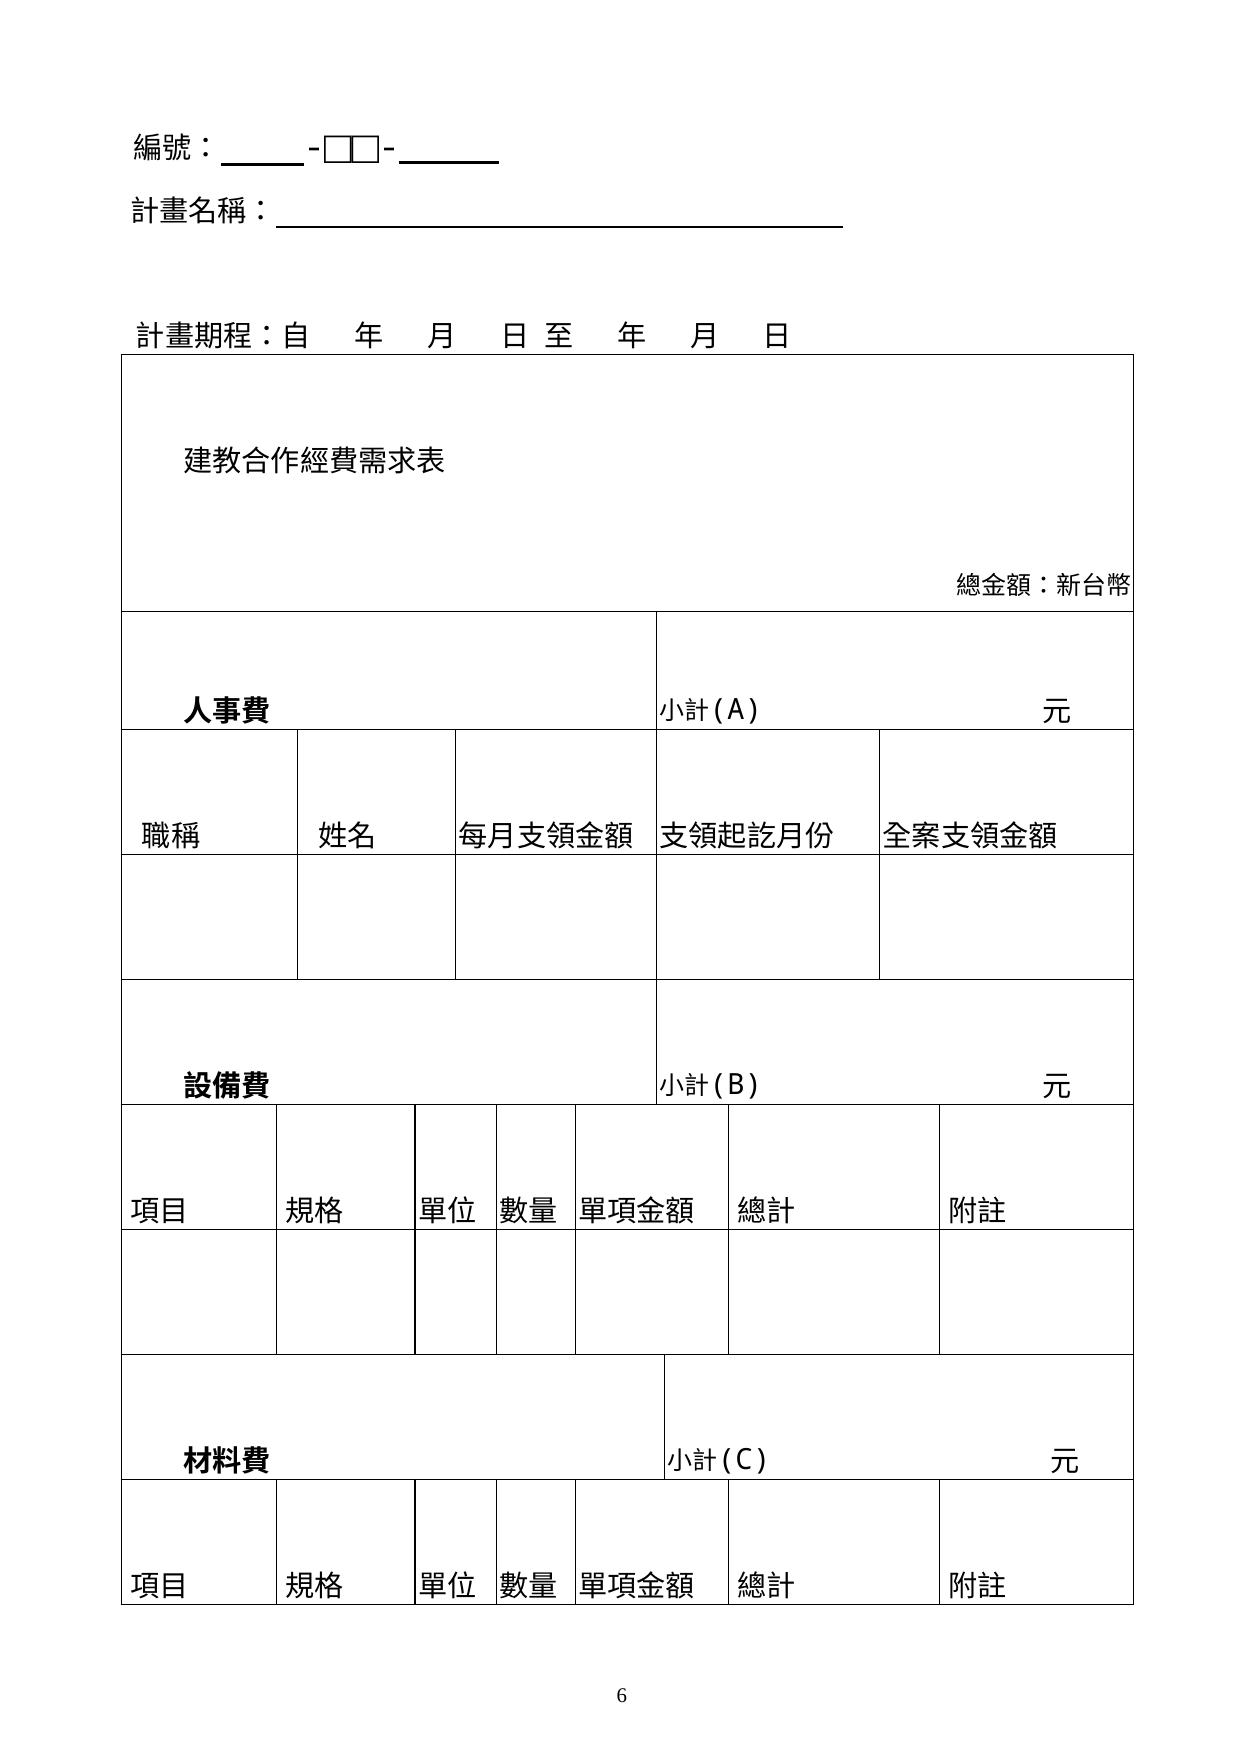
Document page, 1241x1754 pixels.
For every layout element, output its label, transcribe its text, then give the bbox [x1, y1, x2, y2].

table_cell 小計(C) 元 [665, 1355, 1133, 1479]
table_cell 材料費 [122, 1355, 664, 1479]
table_cell [277, 1230, 414, 1354]
table_cell [456, 855, 656, 979]
table_cell 數量 [497, 1480, 575, 1604]
table_cell 附註 [940, 1105, 1133, 1229]
table_cell 項目 [122, 1480, 276, 1604]
table_cell 每月支領金額 [456, 730, 656, 854]
table_cell [880, 855, 1133, 979]
table_cell [729, 1230, 939, 1354]
table_cell [122, 1230, 276, 1354]
table_cell 單項金額 [576, 1480, 728, 1604]
table_cell [416, 1230, 496, 1354]
table_cell 姓名 [298, 730, 455, 854]
table_cell [298, 855, 455, 979]
table_cell 職稱 [122, 730, 297, 854]
table_cell 單位 [416, 1105, 496, 1229]
table_cell 支領起訖月份 [657, 730, 879, 854]
table_cell 總計 [729, 1480, 939, 1604]
table_cell [657, 855, 879, 979]
table_cell 數量 [497, 1105, 575, 1229]
table_cell 總計 [729, 1105, 939, 1229]
table_cell 人事費 [122, 612, 656, 729]
table_cell [122, 855, 297, 979]
table_cell 附註 [940, 1480, 1133, 1604]
table_cell 小計(B) 元 [657, 980, 1133, 1104]
table_cell 規格 [277, 1105, 414, 1229]
text 計畫期程：自 年 月 日 至 年 月 日 [118, 292, 1125, 354]
table_cell 全案支領金額 [880, 730, 1133, 854]
table_cell 設備費 [122, 980, 656, 1104]
table_header 建教合作經費需求表 總金額：新台幣 [122, 355, 1133, 611]
table_cell 單項金額 [576, 1105, 728, 1229]
text 計畫名稱： [130, 167, 1125, 229]
table_cell 項目 [122, 1105, 276, 1229]
table_cell 規格 [277, 1480, 414, 1604]
table_cell 單位 [416, 1480, 496, 1604]
table_cell [576, 1230, 728, 1354]
table_cell 小計(A) 元 [657, 612, 1133, 729]
text 編號： -□□- [118, 104, 1125, 167]
table_cell [940, 1230, 1133, 1354]
table_cell [497, 1230, 575, 1354]
